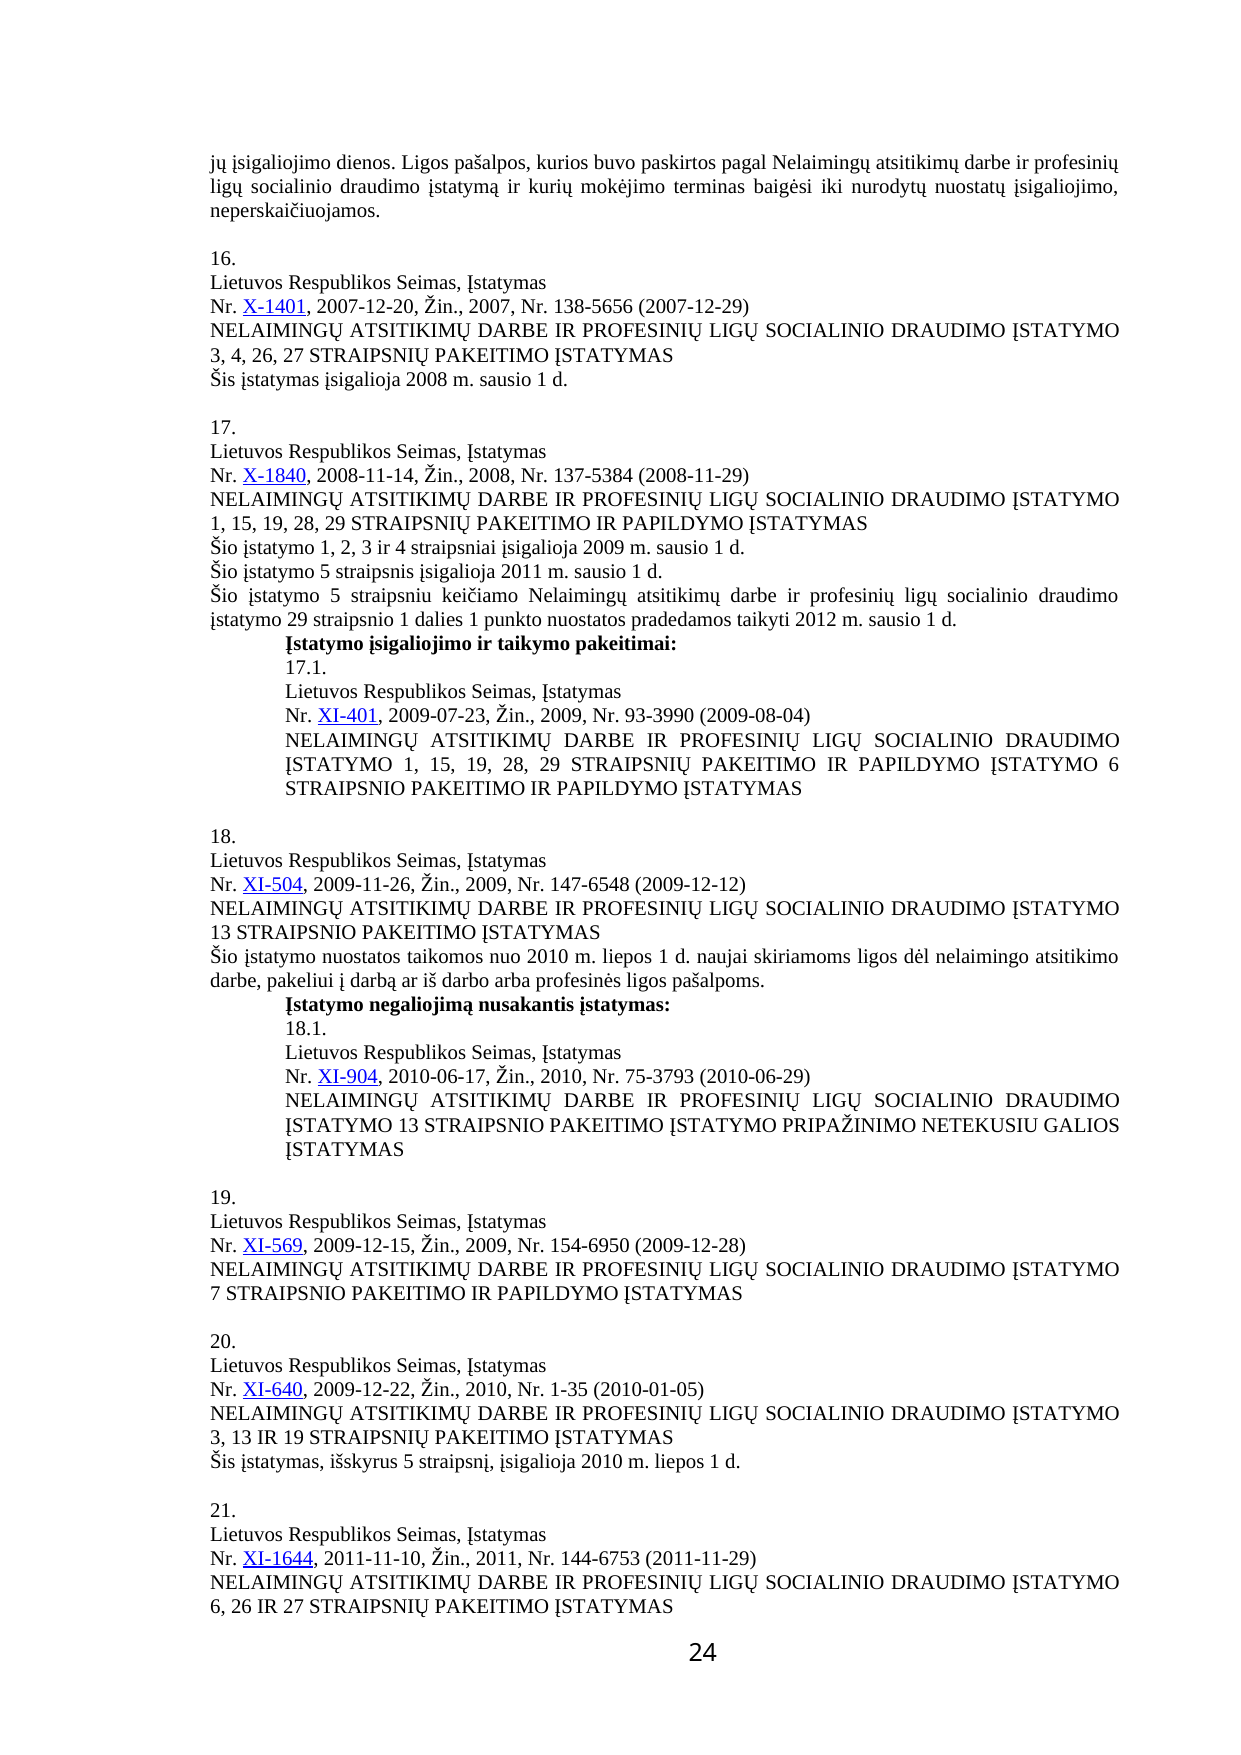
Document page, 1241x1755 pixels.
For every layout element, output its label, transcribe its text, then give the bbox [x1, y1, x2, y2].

text NELAIMINGŲ ATSITIKIMŲ DARBE IR PROFESINIŲ LIGŲ SOCIALINIO DRAUDIMO ĮSTATYMO 7 STRAIPSNIO PAKEITIMO IR PAPILDYMO ĮSTATYMAS [210, 1257, 1120, 1305]
text 17. [210, 415, 1120, 439]
text Lietuvos Respublikos Seimas, Įstatymas [210, 1522, 1120, 1546]
text Įstatymo negaliojimą nusakantis įstatymas: [285, 992, 1120, 1016]
text Šio įstatymo nuostatos taikomos nuo 2010 m. liepos 1 d. naujai skiriamoms ligos dėl nelaimingo atsitikimo darbe, pakeliui į darbą ar iš darbo arba profesinės ligos pašalpoms. [210, 944, 1120, 992]
text Nr. XI-640, 2009-12-22, Žin., 2010, Nr. 1-35 (2010-01-05) [210, 1377, 1120, 1401]
text jų įsigaliojimo dienos. Ligos pašalpos, kurios buvo paskirtos pagal Nelaimingų atsitikimų darbe ir profesinių ligų socialinio draudimo įstatymą ir kurių mokėjimo terminas baigėsi iki nurodytų nuostatų įsigaliojimo, neperskaičiuojamos. [210, 150, 1120, 222]
text NELAIMINGŲ ATSITIKIMŲ DARBE IR PROFESINIŲ LIGŲ SOCIALINIO DRAUDIMO ĮSTATYMO 13 STRAIPSNIO PAKEITIMO ĮSTATYMO PRIPAŽINIMO NETEKUSIU GALIOS ĮSTATYMAS [285, 1088, 1120, 1161]
text 20. [210, 1329, 1120, 1353]
text NELAIMINGŲ ATSITIKIMŲ DARBE IR PROFESINIŲ LIGŲ SOCIALINIO DRAUDIMO ĮSTATYMO 3, 4, 26, 27 STRAIPSNIŲ PAKEITIMO ĮSTATYMAS [210, 318, 1120, 367]
text 18. [210, 824, 1120, 848]
text 19. [210, 1185, 1120, 1209]
text Šis įstatymas įsigalioja 2008 m. sausio 1 d. [210, 367, 1120, 391]
text 18.1. [285, 1016, 1120, 1040]
text NELAIMINGŲ ATSITIKIMŲ DARBE IR PROFESINIŲ LIGŲ SOCIALINIO DRAUDIMO ĮSTATYMO 3, 13 IR 19 STRAIPSNIŲ PAKEITIMO ĮSTATYMAS [210, 1401, 1120, 1449]
text NELAIMINGŲ ATSITIKIMŲ DARBE IR PROFESINIŲ LIGŲ SOCIALINIO DRAUDIMO ĮSTATYMO 6, 26 IR 27 STRAIPSNIŲ PAKEITIMO ĮSTATYMAS [210, 1570, 1120, 1618]
text Lietuvos Respublikos Seimas, Įstatymas [210, 270, 1120, 294]
text NELAIMINGŲ ATSITIKIMŲ DARBE IR PROFESINIŲ LIGŲ SOCIALINIO DRAUDIMO ĮSTATYMO 1, 15, 19, 28, 29 STRAIPSNIŲ PAKEITIMO IR PAPILDYMO ĮSTATYMAS [210, 487, 1120, 535]
text 17.1. [285, 655, 1120, 679]
text 21. [210, 1497, 1120, 1522]
text Nr. XI-1644, 2011-11-10, Žin., 2011, Nr. 144-6753 (2011-11-29) [210, 1546, 1120, 1570]
text Lietuvos Respublikos Seimas, Įstatymas [210, 1353, 1120, 1377]
text NELAIMINGŲ ATSITIKIMŲ DARBE IR PROFESINIŲ LIGŲ SOCIALINIO DRAUDIMO ĮSTATYMO 13 STRAIPSNIO PAKEITIMO ĮSTATYMAS [210, 896, 1120, 944]
text Lietuvos Respublikos Seimas, Įstatymas [210, 1209, 1120, 1233]
text Šio įstatymo 5 straipsniu keičiamo Nelaimingų atsitikimų darbe ir profesinių ligų socialinio draudimo įstatymo 29 straipsnio 1 dalies 1 punkto nuostatos pradedamos taikyti 2012 m. sausio 1 d. [210, 583, 1120, 631]
text NELAIMINGŲ ATSITIKIMŲ DARBE IR PROFESINIŲ LIGŲ SOCIALINIO DRAUDIMO ĮSTATYMO 1, 15, 19, 28, 29 STRAIPSNIŲ PAKEITIMO IR PAPILDYMO ĮSTATYMO 6 STRAIPSNIO PAKEITIMO IR PAPILDYMO ĮSTATYMAS [285, 727, 1120, 800]
text Lietuvos Respublikos Seimas, Įstatymas [210, 439, 1120, 463]
text Lietuvos Respublikos Seimas, Įstatymas [285, 1040, 1120, 1064]
text Šis įstatymas, išskyrus 5 straipsnį, įsigalioja 2010 m. liepos 1 d. [210, 1449, 1120, 1473]
text Lietuvos Respublikos Seimas, Įstatymas [210, 848, 1120, 872]
text Nr. XI-504, 2009-11-26, Žin., 2009, Nr. 147-6548 (2009-12-12) [210, 872, 1120, 896]
text Nr. X-1840, 2008-11-14, Žin., 2008, Nr. 137-5384 (2008-11-29) [210, 463, 1120, 487]
text 16. [210, 246, 1120, 270]
text Lietuvos Respublikos Seimas, Įstatymas [285, 679, 1120, 703]
text Nr. XI-904, 2010-06-17, Žin., 2010, Nr. 75-3793 (2010-06-29) [285, 1064, 1120, 1088]
text Nr. X-1401, 2007-12-20, Žin., 2007, Nr. 138-5656 (2007-12-29) [210, 294, 1120, 318]
text Nr. XI-569, 2009-12-15, Žin., 2009, Nr. 154-6950 (2009-12-28) [210, 1233, 1120, 1257]
text Nr. XI-401, 2009-07-23, Žin., 2009, Nr. 93-3990 (2009-08-04) [285, 703, 1120, 727]
text Šio įstatymo 1, 2, 3 ir 4 straipsniai įsigalioja 2009 m. sausio 1 d. [210, 535, 1118, 559]
text Įstatymo įsigaliojimo ir taikymo pakeitimai: [285, 631, 1120, 655]
text Šio įstatymo 5 straipsnis įsigalioja 2011 m. sausio 1 d. [210, 559, 1120, 583]
